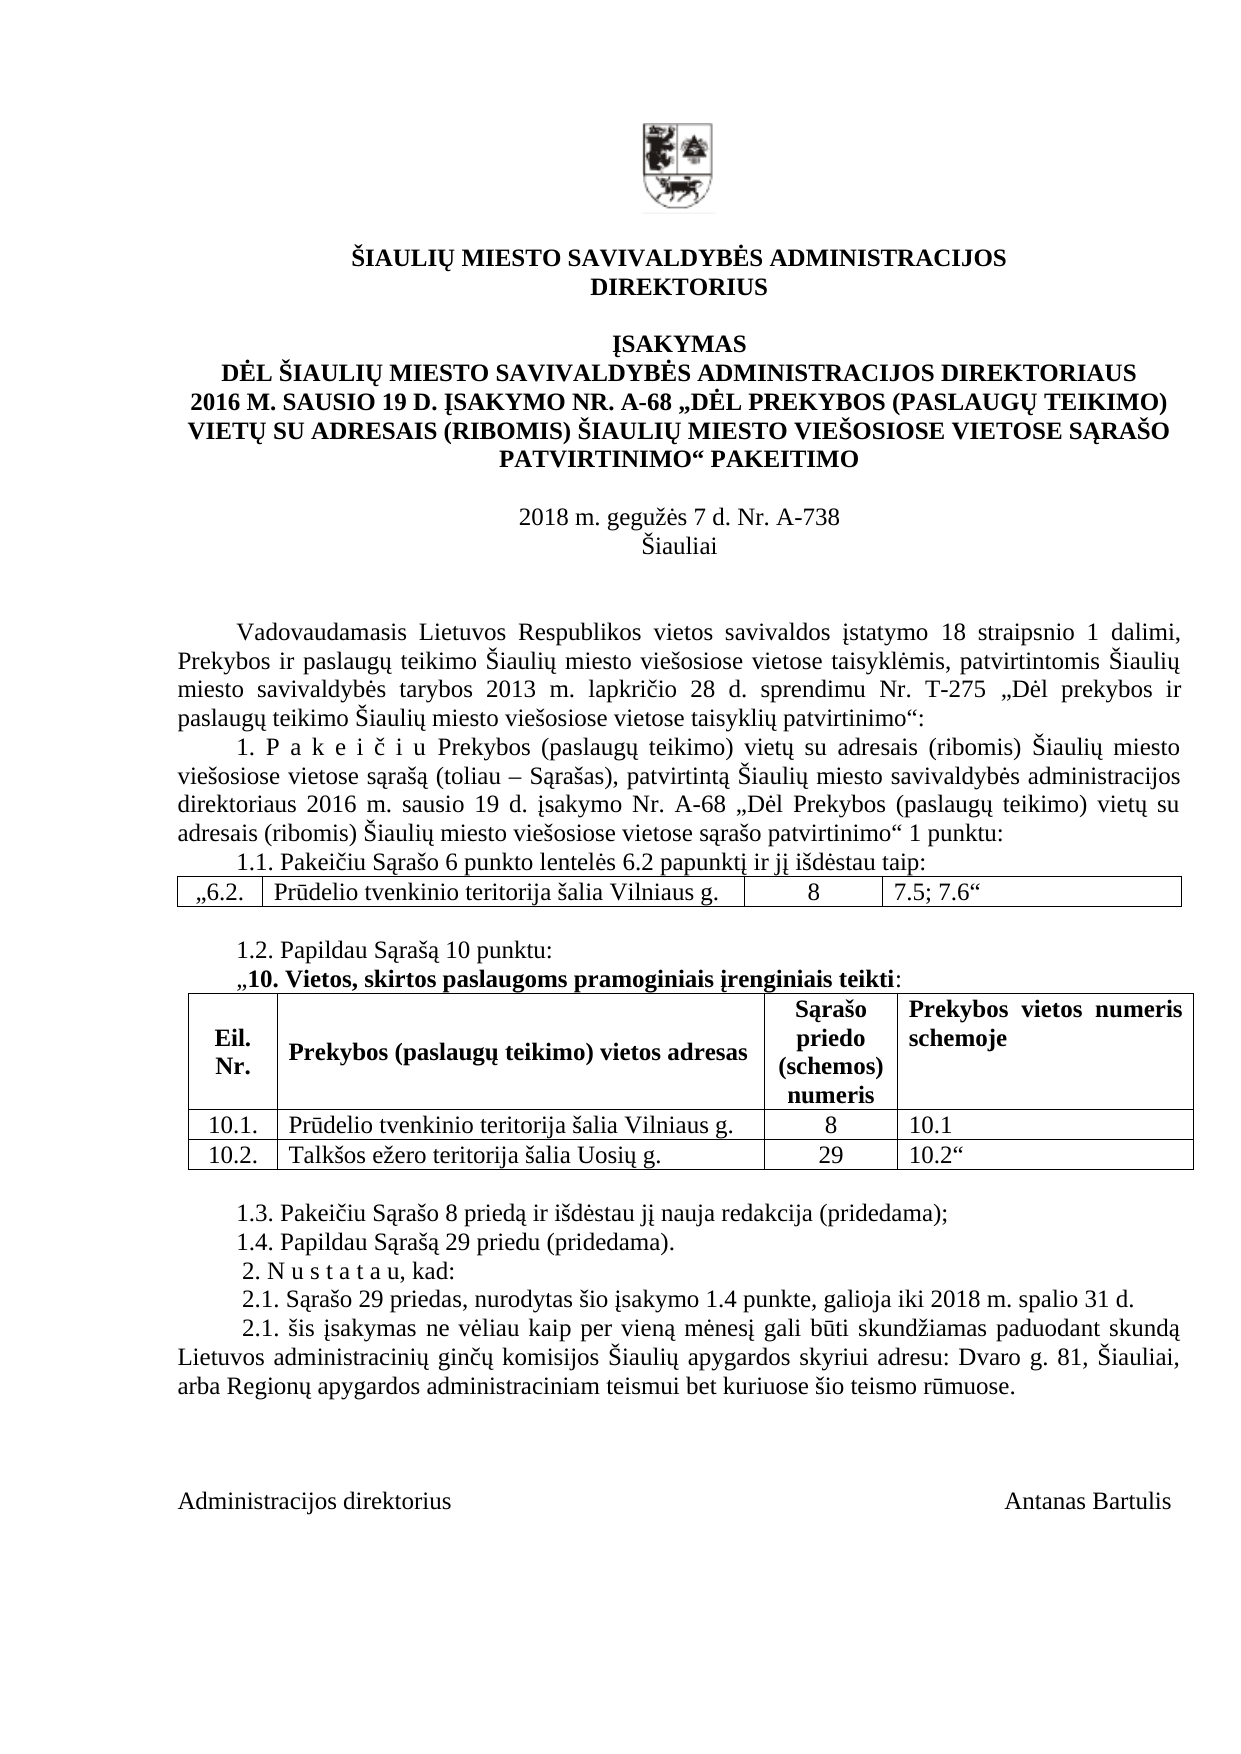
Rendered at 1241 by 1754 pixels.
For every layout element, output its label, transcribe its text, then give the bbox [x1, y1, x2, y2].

text 1. P a k e i č i u Prekybos (paslaugų teikimo) vietų su adresais (ribomis) Šiaulių miesto viešosiose vietose sąrašą (toliau – Sąrašas), patvirtintą Šiaulių miesto savivaldybės administracijos direktoriaus 2016 m. sausio 19 d. įsakymo Nr. A-68 „Dėl Prekybos (paslaugų teikimo) vietų su adresais (ribomis) Šiaulių miesto viešosiose vietose sąrašo patvirtinimo“ 1 punktu: [177, 732, 1181, 847]
text 1.2. Papildau Sąrašą 10 punktu: [177, 935, 1181, 964]
table_header Prekybos vietos numeris schemoje [898, 994, 1193, 1109]
text 2.1. šis įsakymas ne vėliau kaip per vieną mėnesį gali būti skundžiamas paduodant skundą Lietuvos administracinių ginčų komisijos Šiaulių apygardos skyriui adresu: Dvaro g. 81, Šiauliai, arba Regionų apygardos administraciniam teismui bet kuriuose šio teismo rūmuose. [177, 1313, 1181, 1399]
text 2016 M. SAUSIO 19 D. ĮSAKYMO NR. A-68 „DĖL PREKYBOS (PASLAUGŲ TEIKIMO) VIETŲ SU ADRESAIS (RIBOMIS) ŠIAULIŲ MIESTO VIEŠOSIOSE VIETOSE SĄRAŠO PATVIRTINIMO“ PAKEITIMO [177, 387, 1181, 473]
table_header „6.2. [178, 877, 262, 906]
table_cell 10.1 [898, 1110, 1193, 1139]
table_header 7.5; 7.6“ [883, 877, 1181, 906]
table_header 8 [745, 877, 882, 906]
text 2.1. Sąrašo 29 priedas, nurodytas šio įsakymo 1.4 punkte, galioja iki 2018 m. spalio 31 d. [177, 1284, 1181, 1313]
table_cell 8 [765, 1110, 897, 1139]
text 1.4. Papildau Sąrašą 29 priedu (pridedama). [177, 1227, 1181, 1256]
text 2018 m. gegužės 7 d. Nr. A-738 [177, 502, 1181, 531]
text ĮSAKYMAS [177, 329, 1181, 358]
table_cell 10.2. [189, 1140, 277, 1168]
table_cell Prūdelio tvenkinio teritorija šalia Vilniaus g. [278, 1110, 764, 1139]
table_header Eil. Nr. [189, 994, 277, 1109]
text ŠIAULIŲ MIESTO SAVIVALDYBĖS ADMINISTRACIJOS [177, 243, 1181, 272]
text „10. Vietos, skirtos paslaugoms pramoginiais įrenginiais teikti: [177, 964, 1181, 993]
text 1.1. Pakeičiu Sąrašo 6 punkto lentelės 6.2 papunktį ir jį išdėstau taip: [177, 847, 1181, 876]
table_cell Talkšos ežero teritorija šalia Uosių g. [278, 1140, 764, 1168]
table_cell 29 [765, 1140, 897, 1168]
text Vadovaudamasis Lietuvos Respublikos vietos savivaldos įstatymo 18 straipsnio 1 dalimi, Prekybos ir paslaugų teikimo Šiaulių miesto viešosiose vietose taisyklėmis, patvirtintomis Šiaulių miesto savivaldybės tarybos 2013 m. lapkričio 28 d. sprendimu Nr. T-275 „Dėl prekybos ir paslaugų teikimo Šiaulių miesto viešosiose vietose taisyklių patvirtinimo“: [177, 617, 1181, 732]
table_header Prūdelio tvenkinio teritorija šalia Vilniaus g. [263, 877, 744, 906]
table_cell 10.2“ [898, 1140, 1193, 1168]
text DIREKTORIUS [177, 272, 1181, 301]
text Šiauliai [177, 531, 1181, 559]
text DĖL ŠIAULIŲ MIESTO SAVIVALDYBĖS ADMINISTRACIJOS DIREKTORIAUS [177, 358, 1181, 387]
text Administracijos direktorius Antanas Bartulis [177, 1486, 1181, 1514]
text 1.3. Pakeičiu Sąrašo 8 priedą ir išdėstau jį nauja redakcija (pridedama); [177, 1198, 1181, 1227]
table_header Sąrašo priedo (schemos) numeris [765, 994, 897, 1109]
table_cell 10.1. [189, 1110, 277, 1139]
table_header Prekybos (paslaugų teikimo) vietos adresas [278, 994, 764, 1109]
text 2. N u s t a t a u, kad: [177, 1256, 1181, 1284]
